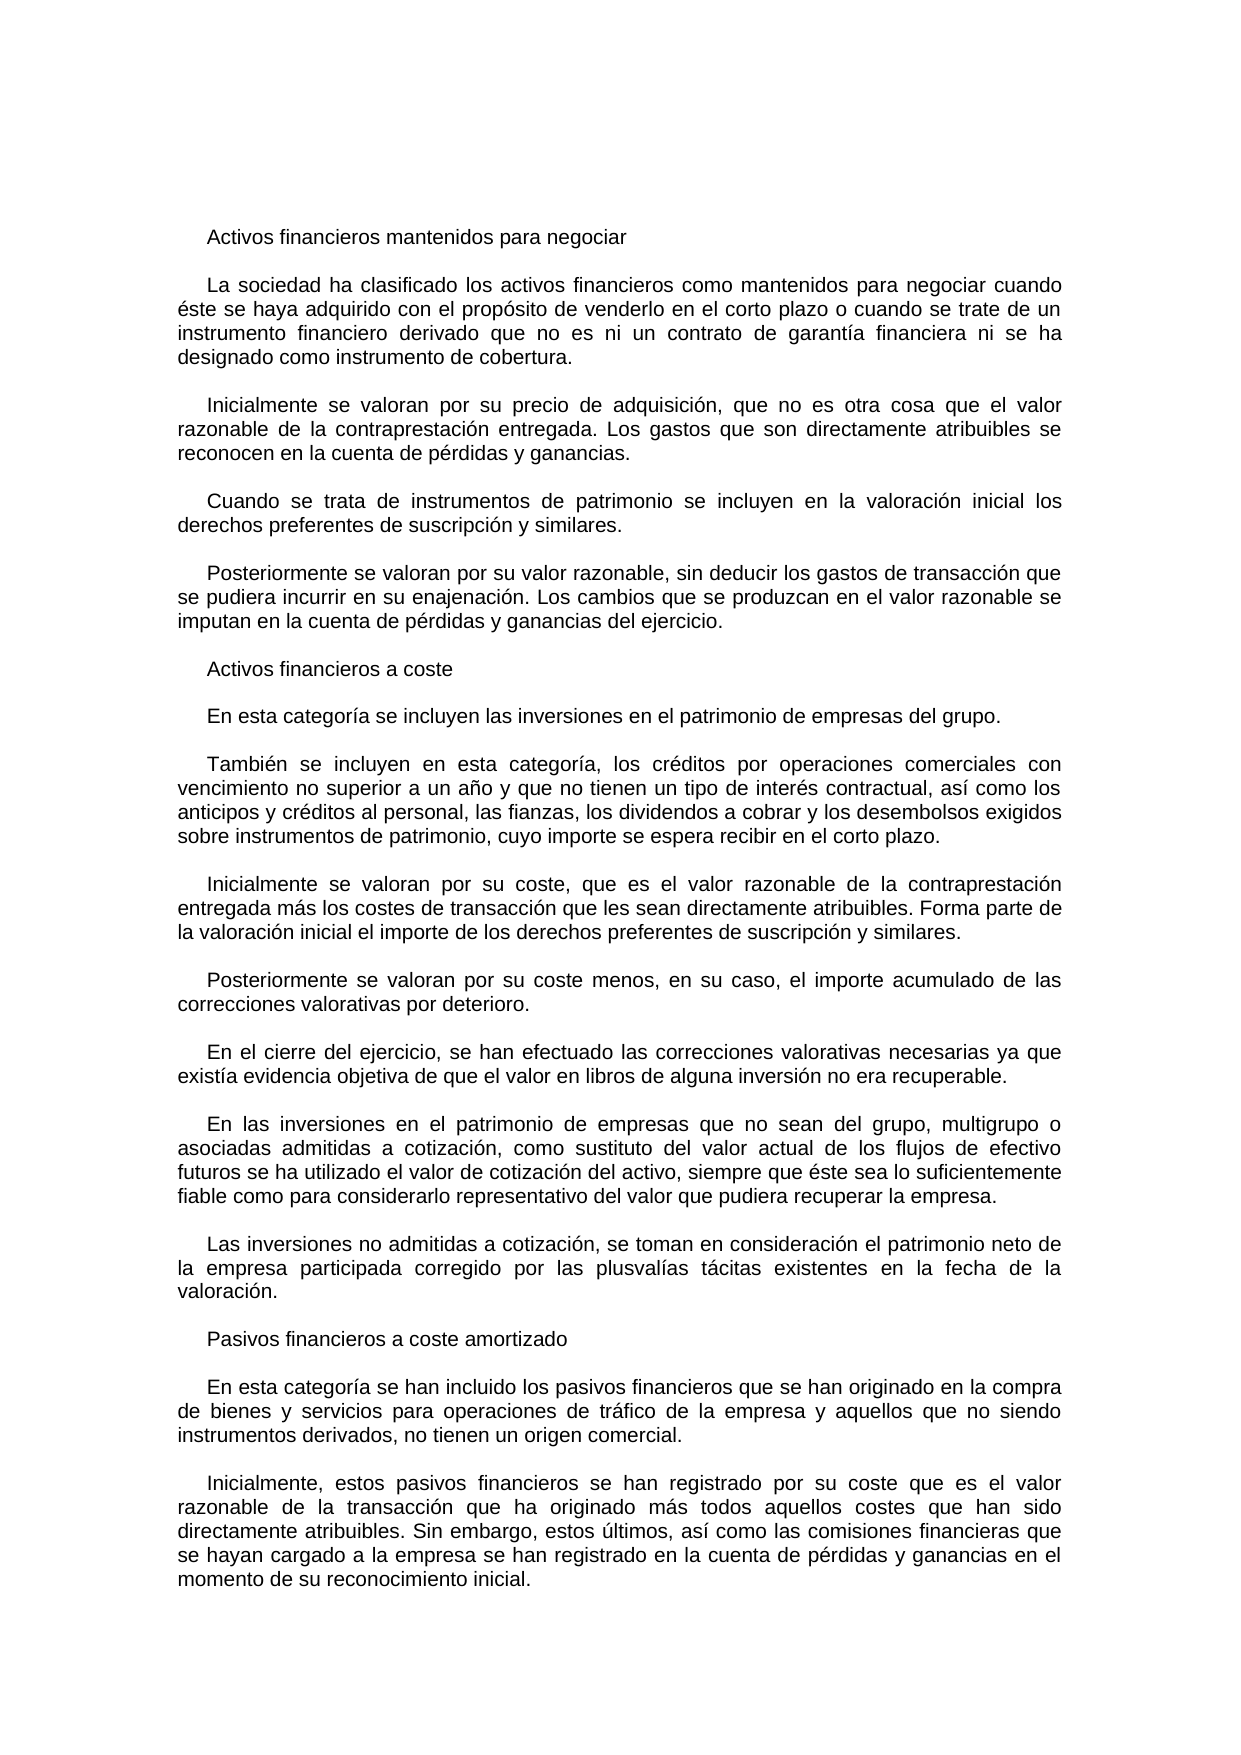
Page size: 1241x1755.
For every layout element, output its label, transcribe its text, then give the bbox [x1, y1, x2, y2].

text También se incluyen en esta categoría, los créditos por operaciones comerciales con vencimiento no superior a un año y que no tienen un tipo de interés contractual, así como los anticipos y créditos al personal, las fianzas, los dividendos a cobrar y los desembolsos exigidos sobre instrumentos de patrimonio, cuyo importe se espera recibir en el corto plazo. [177, 752, 1063, 848]
text Activos financieros a coste [177, 656, 1063, 680]
text Posteriormente se valoran por su valor razonable, sin deducir los gastos de transacción que se pudiera incurrir en su enajenación. Los cambios que se produzcan en el valor razonable se imputan en la cuenta de pérdidas y ganancias del ejercicio. [177, 561, 1063, 632]
text Cuando se trata de instrumentos de patrimonio se incluyen en la valoración inicial los derechos preferentes de suscripción y similares. [177, 489, 1063, 537]
text Las inversiones no admitidas a cotización, se toman en consideración el patrimonio neto de la empresa participada corregido por las plusvalías tácitas existentes en la fecha de la valoración. [177, 1231, 1063, 1303]
text Posteriormente se valoran por su coste menos, en su caso, el importe acumulado de las correcciones valorativas por deterioro. [177, 968, 1063, 1016]
text Pasivos financieros a coste amortizado [177, 1327, 1063, 1351]
text En esta categoría se han incluido los pasivos financieros que se han originado en la compra de bienes y servicios para operaciones de tráfico de la empresa y aquellos que no siendo instrumentos derivados, no tienen un origen comercial. [177, 1375, 1063, 1447]
text Activos financieros mantenidos para negociar [177, 225, 1063, 249]
text Inicialmente se valoran por su precio de adquisición, que no es otra cosa que el valor razonable de la contraprestación entregada. Los gastos que son directamente atribuibles se reconocen en la cuenta de pérdidas y ganancias. [177, 393, 1063, 465]
text En las inversiones en el patrimonio de empresas que no sean del grupo, multigrupo o asociadas admitidas a cotización, como sustituto del valor actual de los flujos de efectivo futuros se ha utilizado el valor de cotización del activo, siempre que éste sea lo suficientemente fiable como para considerarlo representativo del valor que pudiera recuperar la empresa. [177, 1112, 1063, 1207]
text Inicialmente, estos pasivos financieros se han registrado por su coste que es el valor razonable de la transacción que ha originado más todos aquellos costes que han sido directamente atribuibles. Sin embargo, estos últimos, así como las comisiones financieras que se hayan cargado a la empresa se han registrado en la cuenta de pérdidas y ganancias en el momento de su reconocimiento inicial. [177, 1471, 1063, 1591]
text En el cierre del ejercicio, se han efectuado las correcciones valorativas necesarias ya que existía evidencia objetiva de que el valor en libros de alguna inversión no era recuperable. [177, 1040, 1063, 1088]
text La sociedad ha clasificado los activos financieros como mantenidos para negociar cuando éste se haya adquirido con el propósito de venderlo en el corto plazo o cuando se trate de un instrumento financiero derivado que no es ni un contrato de garantía financiera ni se ha designado como instrumento de cobertura. [177, 273, 1063, 369]
text Inicialmente se valoran por su coste, que es el valor razonable de la contraprestación entregada más los costes de transacción que les sean directamente atribuibles. Forma parte de la valoración inicial el importe de los derechos preferentes de suscripción y similares. [177, 872, 1063, 944]
text En esta categoría se incluyen las inversiones en el patrimonio de empresas del grupo. [177, 704, 1063, 728]
